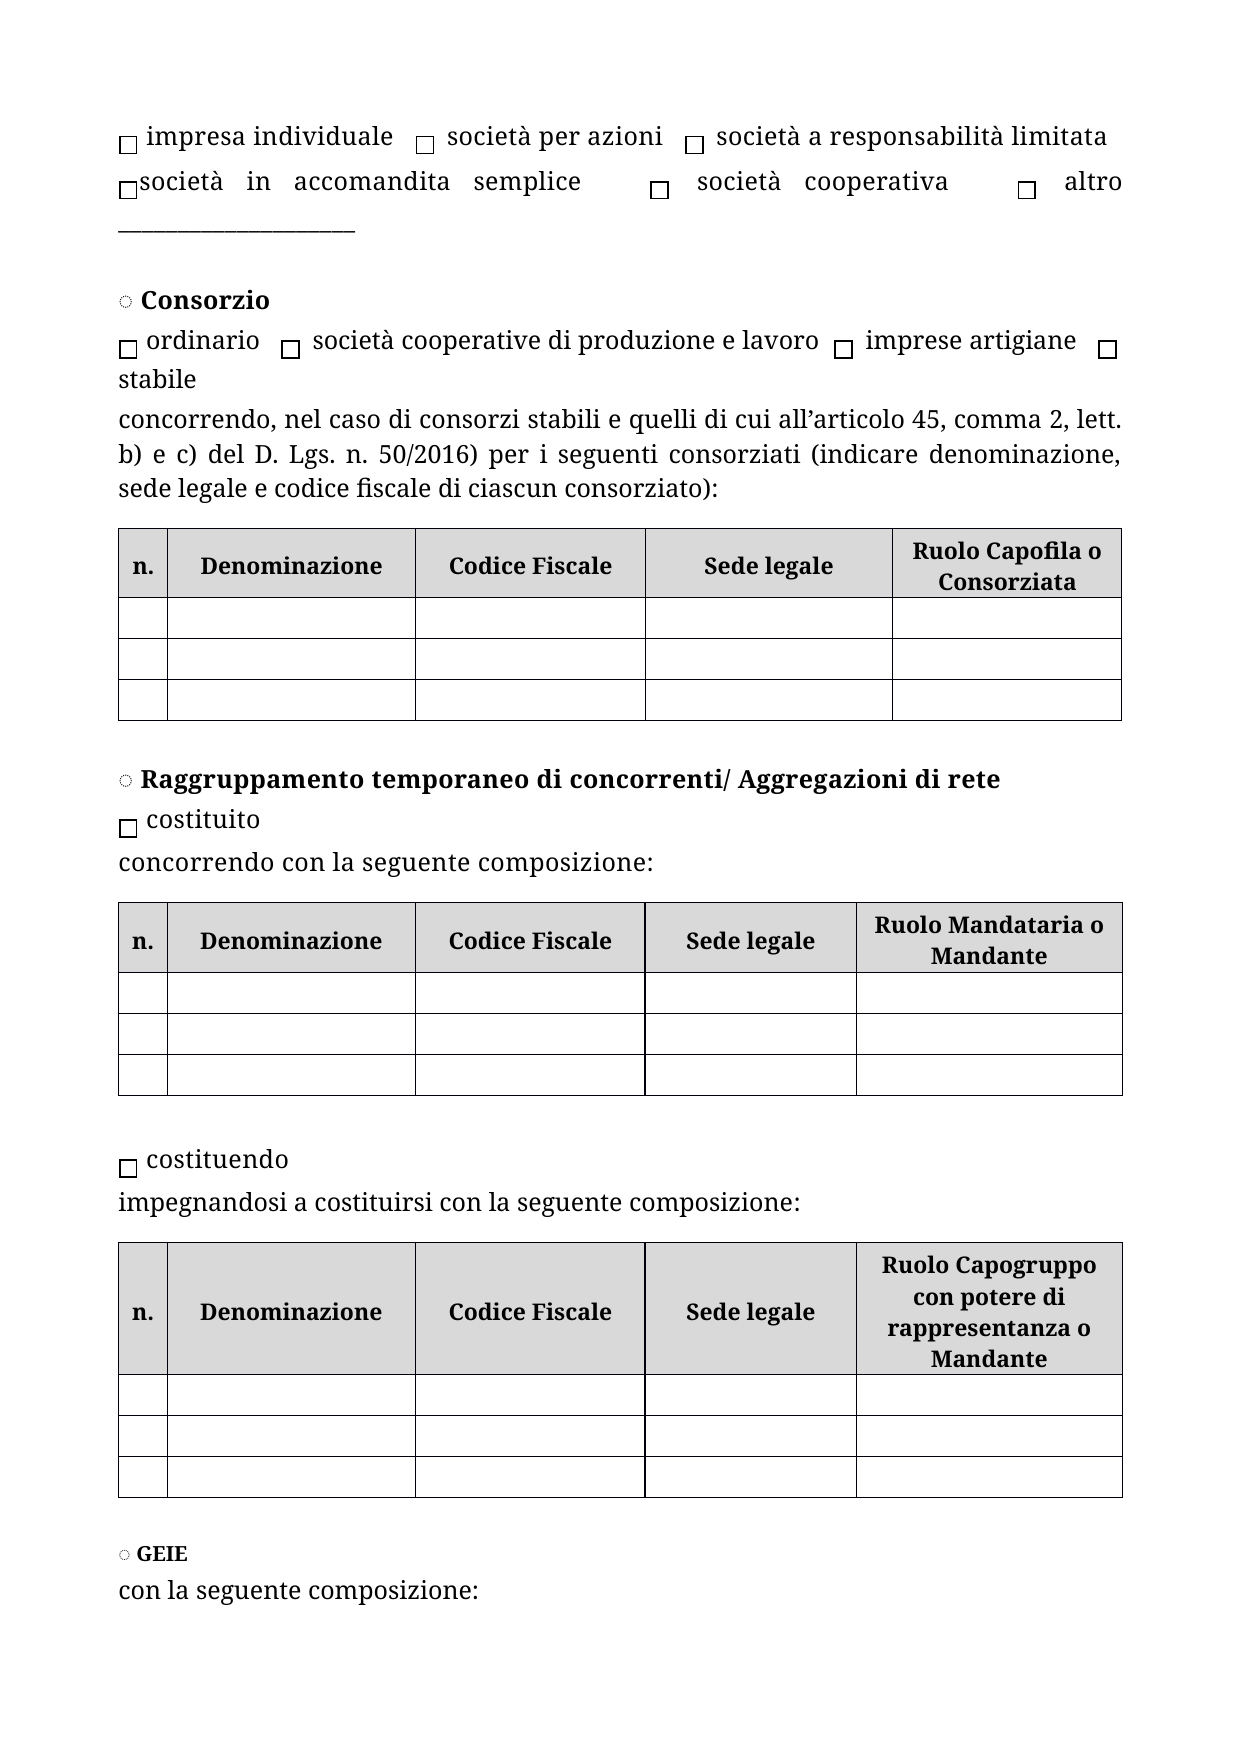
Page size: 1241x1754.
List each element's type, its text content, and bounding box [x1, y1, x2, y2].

text ordinario società cooperative di produzione e lavoro imprese artigiane stabile [118, 323, 1123, 396]
table_header n. [119, 1243, 167, 1374]
table_header Denominazione [168, 903, 415, 972]
table_cell [416, 680, 645, 720]
table_cell [119, 680, 167, 720]
table_header Denominazione [168, 529, 415, 597]
table_header n. [119, 903, 167, 972]
text 󠆴 Raggruppamento temporaneo di concorrenti/ Aggregazioni di rete [118, 762, 1123, 796]
table_header Ruolo Capofila o Consorziata [893, 529, 1121, 597]
table_cell [168, 1416, 415, 1456]
table_cell [857, 973, 1122, 1013]
table_header Sede legale [646, 1243, 856, 1374]
table_cell [119, 639, 167, 679]
table_header n. [119, 529, 167, 597]
table_cell [416, 598, 645, 638]
table_cell [646, 973, 856, 1013]
table_cell [646, 598, 892, 638]
table_cell [857, 1416, 1122, 1456]
text impegnandosi a costituirsi con la seguente composizione: [118, 1185, 1123, 1219]
table_header Sede legale [646, 529, 892, 597]
table_cell [119, 1416, 167, 1456]
table_cell [119, 1014, 167, 1054]
table_cell [857, 1375, 1122, 1415]
table_cell [857, 1014, 1122, 1054]
table_cell [168, 1014, 415, 1054]
table_cell [646, 1375, 856, 1415]
table_cell [893, 598, 1121, 638]
text costituendo [118, 1142, 1123, 1179]
table_cell [646, 1457, 856, 1497]
table_cell [646, 1055, 856, 1095]
table_cell [168, 1375, 415, 1415]
table_cell [416, 1055, 644, 1095]
table_cell [646, 680, 892, 720]
table_header Ruolo Capogruppo con potere di rappresentanza o Mandante [857, 1243, 1122, 1374]
text con la seguente composizione: [118, 1573, 1123, 1607]
table_cell [119, 1457, 167, 1497]
table_cell [119, 973, 167, 1013]
table_cell [168, 1457, 415, 1497]
text concorrendo, nel caso di consorzi stabili e quelli di cui all’articolo 45, comma 2, lett. b) e c) del D. Lgs. n. 50/2016) per i seguenti consorziati (indicare denominazione, sede legale e codice fiscale di ciascun consorziato): [118, 402, 1123, 504]
text costituito [118, 802, 1123, 839]
table_header Denominazione [168, 1243, 415, 1374]
table_cell [168, 1055, 415, 1095]
table_header Codice Fiscale [416, 529, 645, 597]
table_cell [416, 1416, 644, 1456]
table_cell [416, 973, 644, 1013]
table_cell [646, 639, 892, 679]
table_cell [893, 639, 1121, 679]
text concorrendo con la seguente composizione: [118, 845, 1123, 879]
table_cell [416, 1375, 644, 1415]
table_header Codice Fiscale [416, 1243, 644, 1374]
table_cell [646, 1014, 856, 1054]
table_cell [168, 973, 415, 1013]
table_header Sede legale [646, 903, 856, 972]
table_cell [416, 1457, 644, 1497]
table_cell [119, 1375, 167, 1415]
text 󠆴 GEIE [118, 1539, 1123, 1567]
table_cell [119, 1055, 167, 1095]
table_header Ruolo Mandataria o Mandante [857, 903, 1122, 972]
table_header Codice Fiscale [416, 903, 644, 972]
table_cell [168, 598, 415, 638]
table_cell [168, 639, 415, 679]
table_cell [893, 680, 1121, 720]
table_cell [857, 1457, 1122, 1497]
table_cell [168, 680, 415, 720]
table_cell [119, 598, 167, 638]
table_cell [416, 1014, 644, 1054]
text società in accomandita semplice società cooperativa altro ____________________ [118, 163, 1123, 237]
table_cell [646, 1416, 856, 1456]
text impresa individuale società per azioni società a responsabilità limitata [118, 118, 1123, 157]
table_cell [857, 1055, 1122, 1095]
table_cell [416, 639, 645, 679]
text 󠆴 Consorzio [118, 283, 1123, 317]
